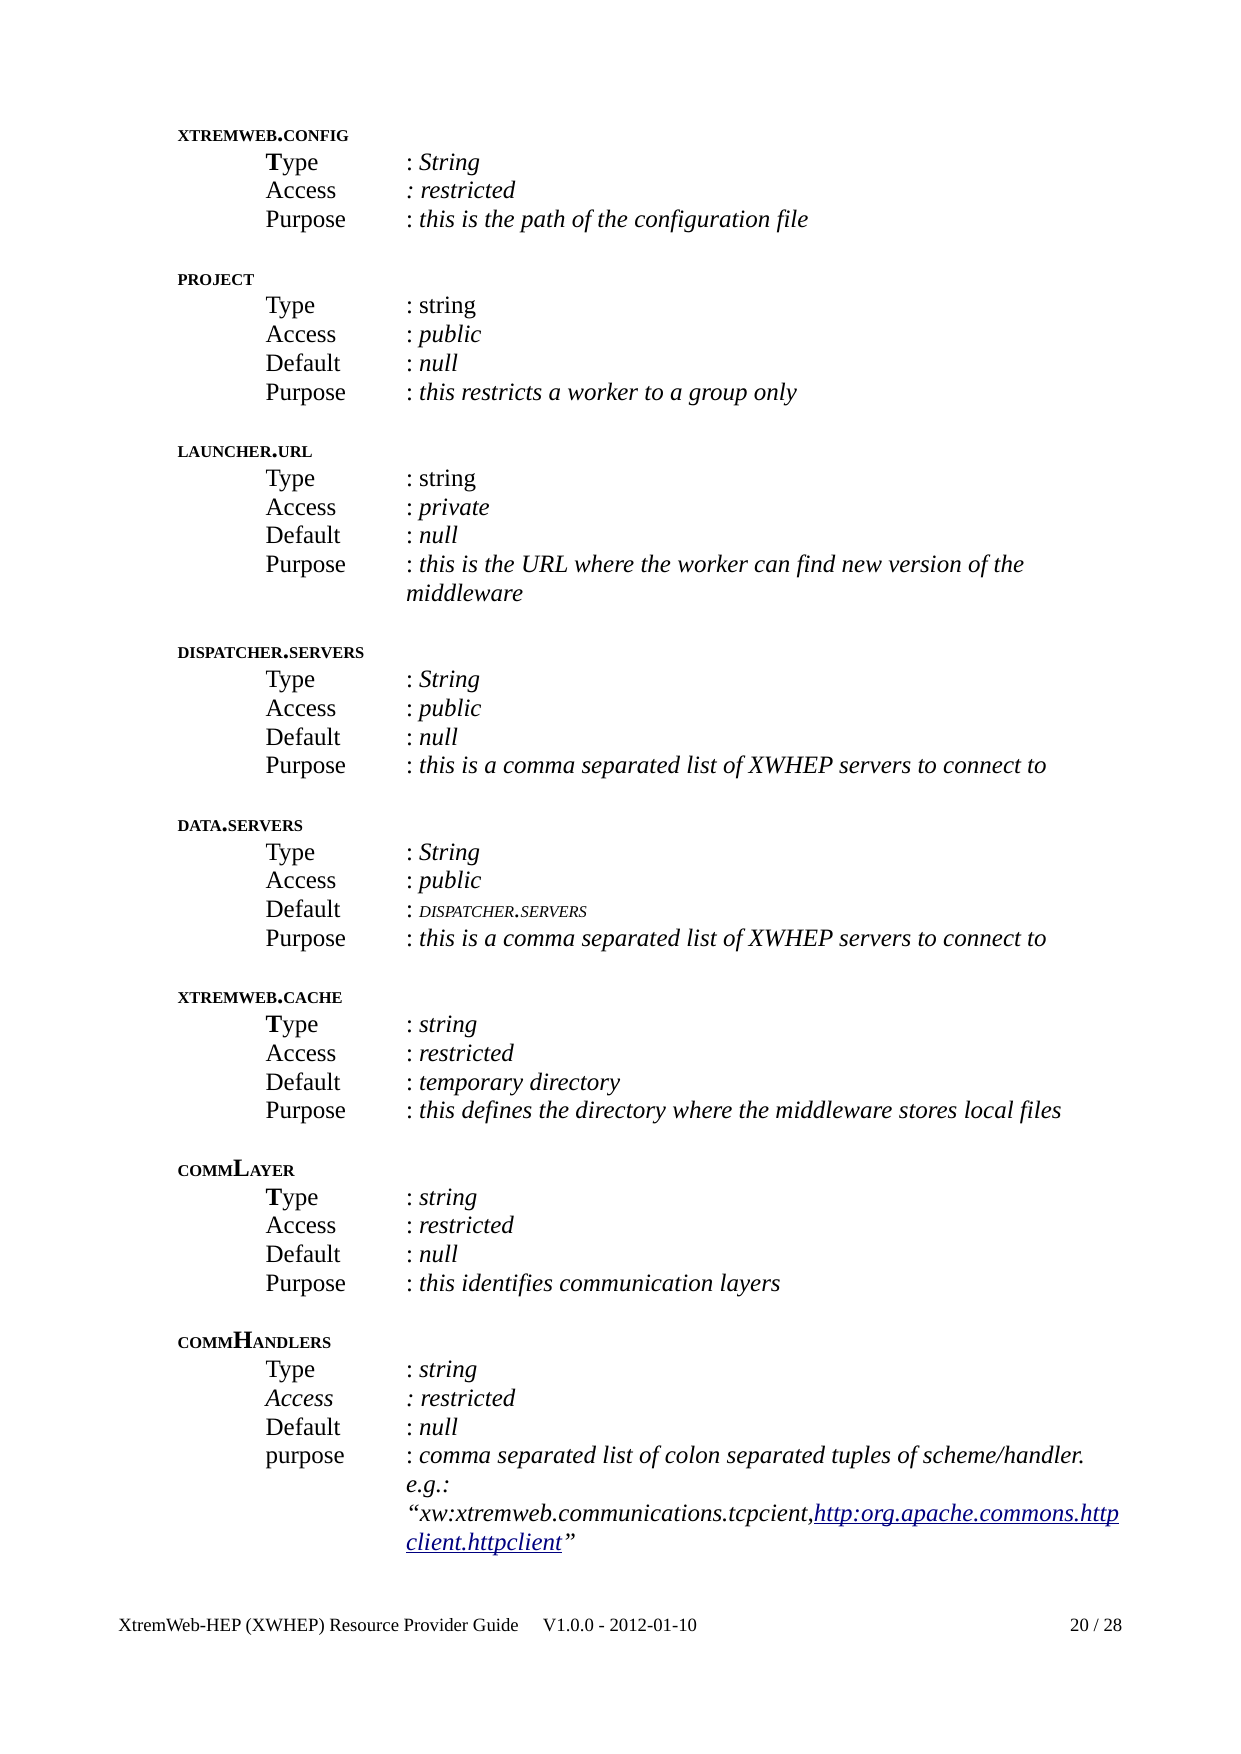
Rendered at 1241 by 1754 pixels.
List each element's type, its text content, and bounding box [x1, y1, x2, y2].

text Type : string [265, 1009, 1122, 1038]
text commLayer [177, 1153, 1122, 1182]
text Purpose : this is a comma separated list of XWHEP servers to connect to [265, 751, 1122, 779]
text Access : restricted [265, 1038, 1122, 1067]
text xtremweb.config [177, 118, 1122, 147]
text Access : restricted [265, 176, 1122, 204]
text Purpose : this is the URL where the worker can find new version of the middleware [265, 549, 1122, 607]
text launcher.url [177, 434, 1122, 463]
text Access : private [265, 492, 1122, 521]
text Default : dispatcher.servers [265, 894, 1122, 923]
text Type : String [265, 147, 1122, 176]
text Default : null [265, 521, 1122, 549]
text Default : null [265, 348, 1122, 377]
text dispatcher.servers [177, 636, 1122, 664]
text Purpose : this restricts a worker to a group only [265, 377, 1122, 406]
text Purpose : this defines the directory where the middleware stores local files [265, 1096, 1122, 1124]
text Purpose : this is a comma separated list of XWHEP servers to connect to [265, 923, 1122, 952]
text Access : restricted [265, 1211, 1122, 1239]
text Purpose : this identifies communication layers [265, 1268, 1122, 1297]
text Type : String [265, 837, 1122, 866]
text Access : public [265, 866, 1122, 894]
text Type : string [265, 291, 1122, 319]
text Default : null [265, 1239, 1122, 1268]
text Default : temporary directory [265, 1067, 1122, 1096]
text Access : public [265, 319, 1122, 348]
text Type : String [265, 664, 1122, 693]
text Type : string [265, 463, 1122, 492]
text purpose : comma separated list of colon separated tuples of scheme/handler. e.g.: “xw:xtremweb.communications.tcpcient,http:org.apache.commons.httpclient.httpclient” [265, 1441, 1122, 1556]
text project [177, 262, 1122, 291]
text Default : null [265, 722, 1122, 751]
text Access : restricted [265, 1383, 1122, 1412]
text Type : string [265, 1354, 1122, 1383]
text data.servers [177, 808, 1122, 837]
text Purpose : this is the path of the configuration file [265, 204, 1122, 233]
text Default : null [265, 1412, 1122, 1441]
text commHandlers [177, 1326, 1122, 1354]
text Access : public [265, 693, 1122, 722]
text xtremweb.cache [177, 981, 1122, 1009]
text Type : string [265, 1182, 1122, 1211]
